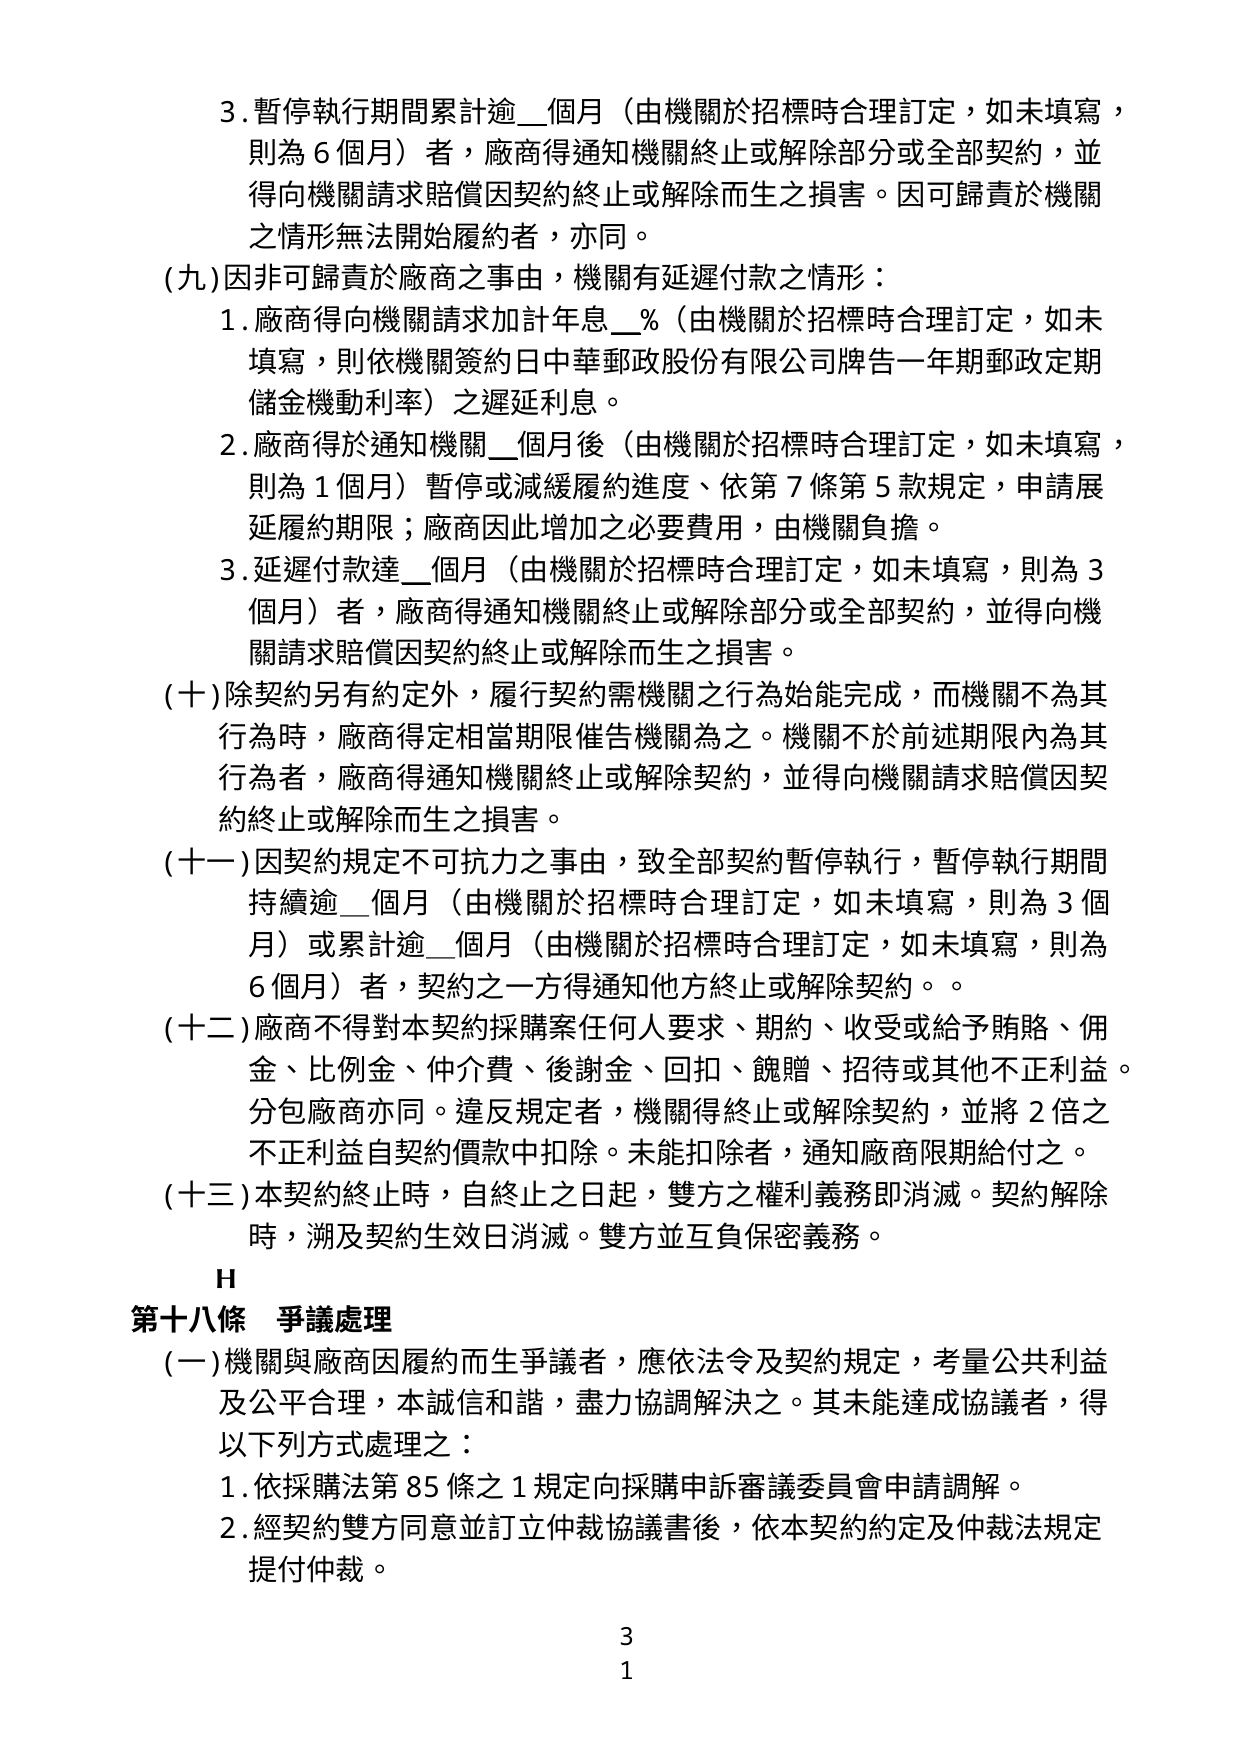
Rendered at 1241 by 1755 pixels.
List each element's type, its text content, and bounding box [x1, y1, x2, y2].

text (十三)本契約終止時，自終止之日起，雙方之權利義務即消滅。契約解除時，溯及契約生效日消滅。雙方並互負保密義務。 [159, 1172, 1110, 1255]
text (九)因非可歸責於廠商之事由，機關有延遲付款之情形： [159, 255, 1110, 297]
text (十二)廠商不得對本契約採購案任何人要求、期約、收受或給予賄賂、佣金、比例金、仲介費、後謝金、回扣、餽贈、招待或其他不正利益。分包廠商亦同。違反規定者，機關得終止或解除契約，並將2倍之不正利益自契約價款中扣除。未能扣除者，通知廠商限期給付之。 [159, 1005, 1110, 1172]
text 2.經契約雙方同意並訂立仲裁協議書後，依本契約約定及仲裁法規定提付仲裁。 [218, 1505, 1104, 1589]
text 1.依採購法第85條之1規定向採購申訴審議委員會申請調解。 [218, 1464, 1104, 1505]
text (十一)因契約規定不可抗力之事由，致全部契約暫停執行，暫停執行期間持續逾＿個月（由機關於招標時合理訂定，如未填寫，則為3個月）或累計逾＿個月（由機關於招標時合理訂定，如未填寫，則為6個月）者，契約之一方得通知他方終止或解除契約。。 [159, 839, 1110, 1005]
text 1.廠商得向機關請求加計年息＿%（由機關於招標時合理訂定，如未填寫，則依機關簽約日中華郵政股份有限公司牌告一年期郵政定期儲金機動利率）之遲延利息。 [218, 297, 1104, 422]
text 2.廠商得於通知機關＿個月後（由機關於招標時合理訂定，如未填寫，則為1個月）暫停或減緩履約進度、依第7條第5款規定，申請展延履約期限；廠商因此增加之必要費用，由機關負擔。 [218, 422, 1104, 547]
text (一)機關與廠商因履約而生爭議者，應依法令及契約規定，考量公共利益及公平合理，本誠信和諧，盡力協調解決之。其未能達成協議者，得以下列方式處理之： [159, 1339, 1110, 1464]
text 3.暫停執行期間累計逾＿個月（由機關於招標時合理訂定，如未填寫，則為6個月）者，廠商得通知機關終止或解除部分或全部契約，並得向機關請求賠償因契約終止或解除而生之損害。因可歸責於機關之情形無法開始履約者，亦同。 [218, 89, 1104, 255]
text 3.延遲付款達＿個月（由機關於招標時合理訂定，如未填寫，則為3個月）者，廠商得通知機關終止或解除部分或全部契約，並得向機關請求賠償因契約終止或解除而生之損害。 [218, 547, 1104, 672]
text (十)除契約另有約定外，履行契約需機關之行為始能完成，而機關不為其行為時，廠商得定相當期限催告機關為之。機關不於前述期限內為其行為者，廠商得通知機關終止或解除契約，並得向機關請求賠償因契約終止或解除而生之損害。 [159, 672, 1110, 839]
text 第十八條 爭議處理 [130, 1297, 1110, 1339]
text  [159, 1255, 1110, 1297]
